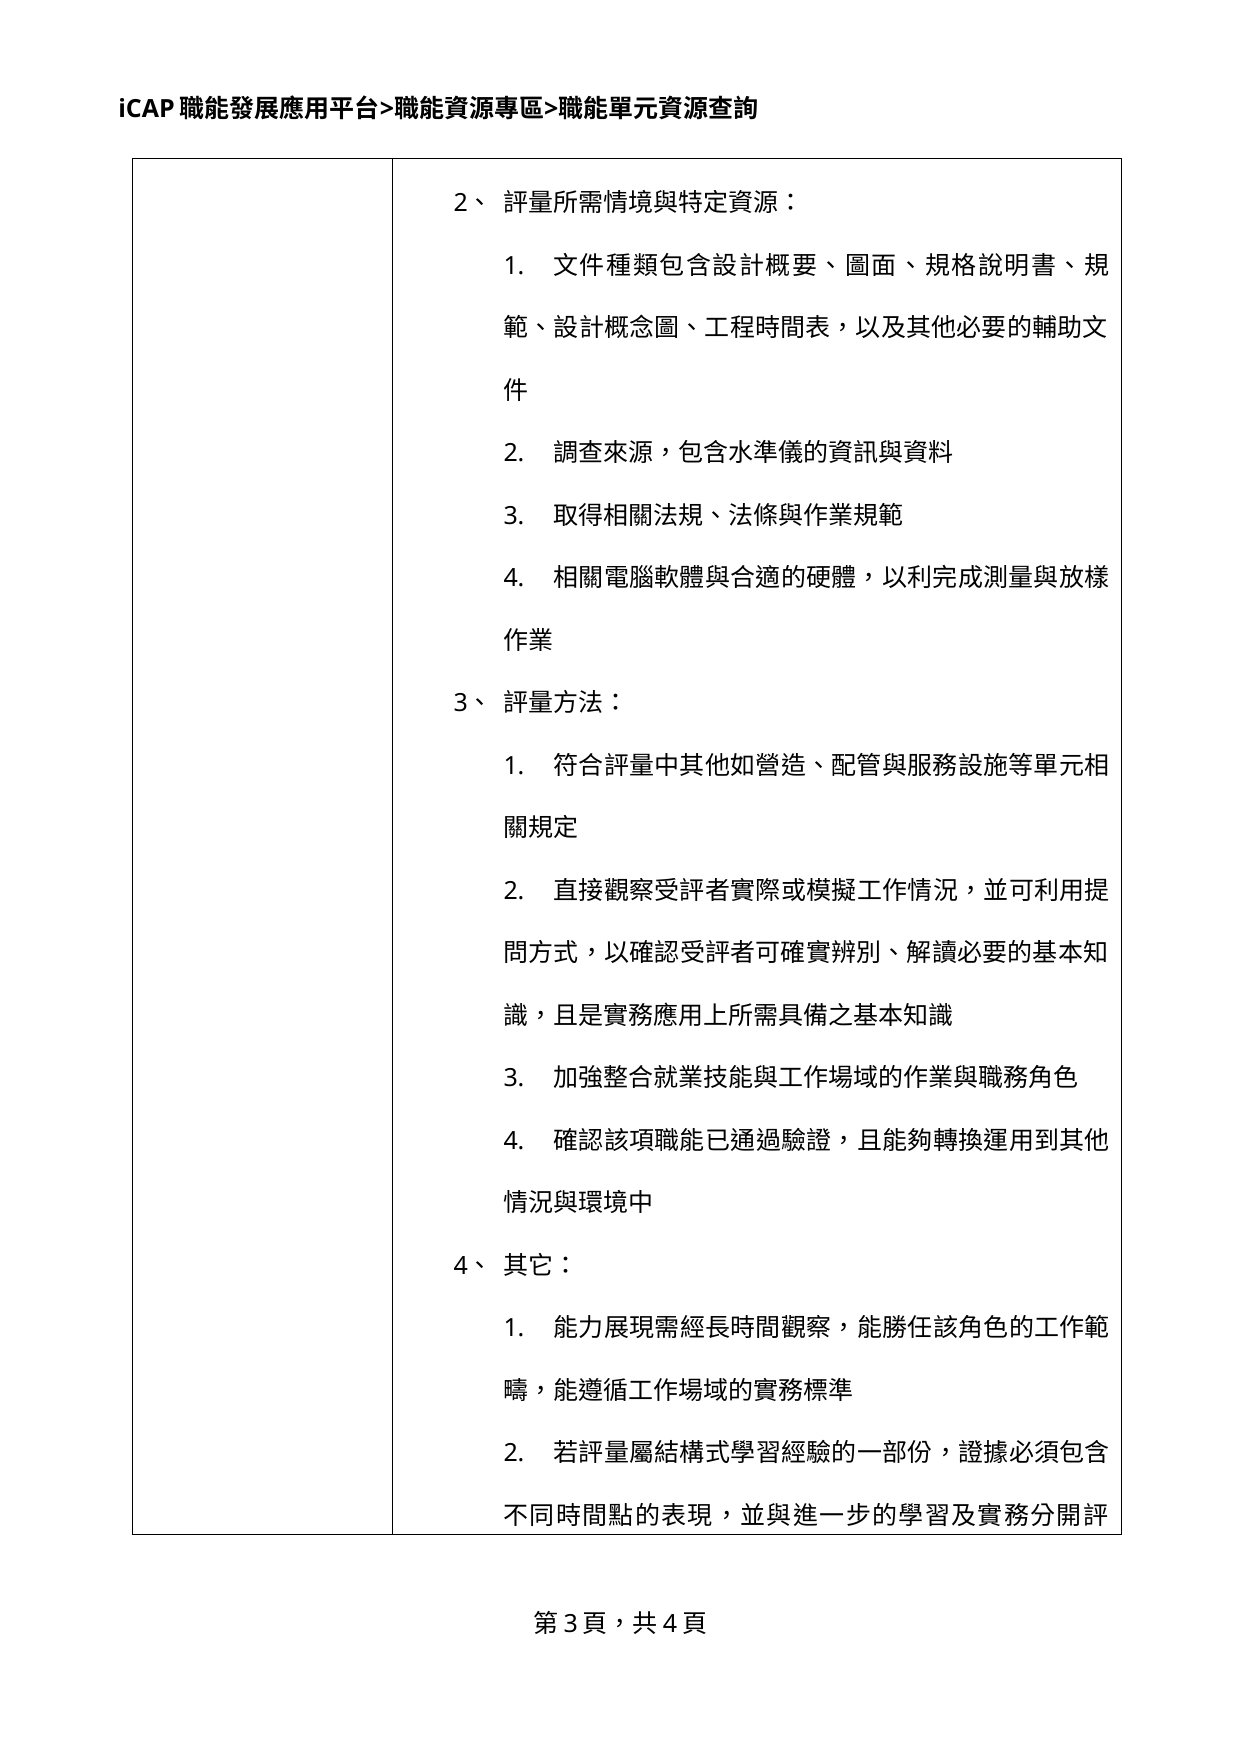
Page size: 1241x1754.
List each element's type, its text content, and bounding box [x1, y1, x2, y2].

table_cell [133, 159, 392, 1534]
table_cell 評量之關鍵證據： 本職能單元須能符合職業衛生與安全規定，以及組織的品質程序與流程 說明、運用相關文件與規範 精準運用與現場放樣相關的測量與水準測量準則，包含輪廓、體積與高程計算 辨識常見錯誤與問題，並採取必要措施來修正失誤 評量所需情境與特定資源： 文件種類包含設計概要、圖面、規格說明書、規範、設計概念圖、工程時間表，以及其他必要的輔助文件 調查來源，包含水準儀的資訊與資料 取得相關法規、法條與作業規範 相關電腦軟體與合適的硬體，以利完成測量與放樣作業 評量方法： 符合評量中其他如營造、配管與服務設施等單元相關規定 直接觀察受評者實際或模擬工作情況，並可利用提問方式，以確認受評者可確實辨別、解讀必要的基本知識，且是實務應用上所需具備之基本知識 加強整合就業技能與工作場域的作業與職務角色 確認該項職能已通過驗證，且能夠轉換運用到其他情況與環境中 其它： 能力展現需經長時間觀察，能勝任該角色的工作範疇，能遵循工作場域的實務標準 若評量屬結構式學習經驗的一部份，證據必須包含不同時間點的表現，並與進一步的學習及實務分開評量。唯有評量者對該人員的能力深具信心，才能評斷其能力 所有屬於結構式學習經驗的評量皆須包含直接、間接與補充證據 [393, 159, 1121, 1534]
